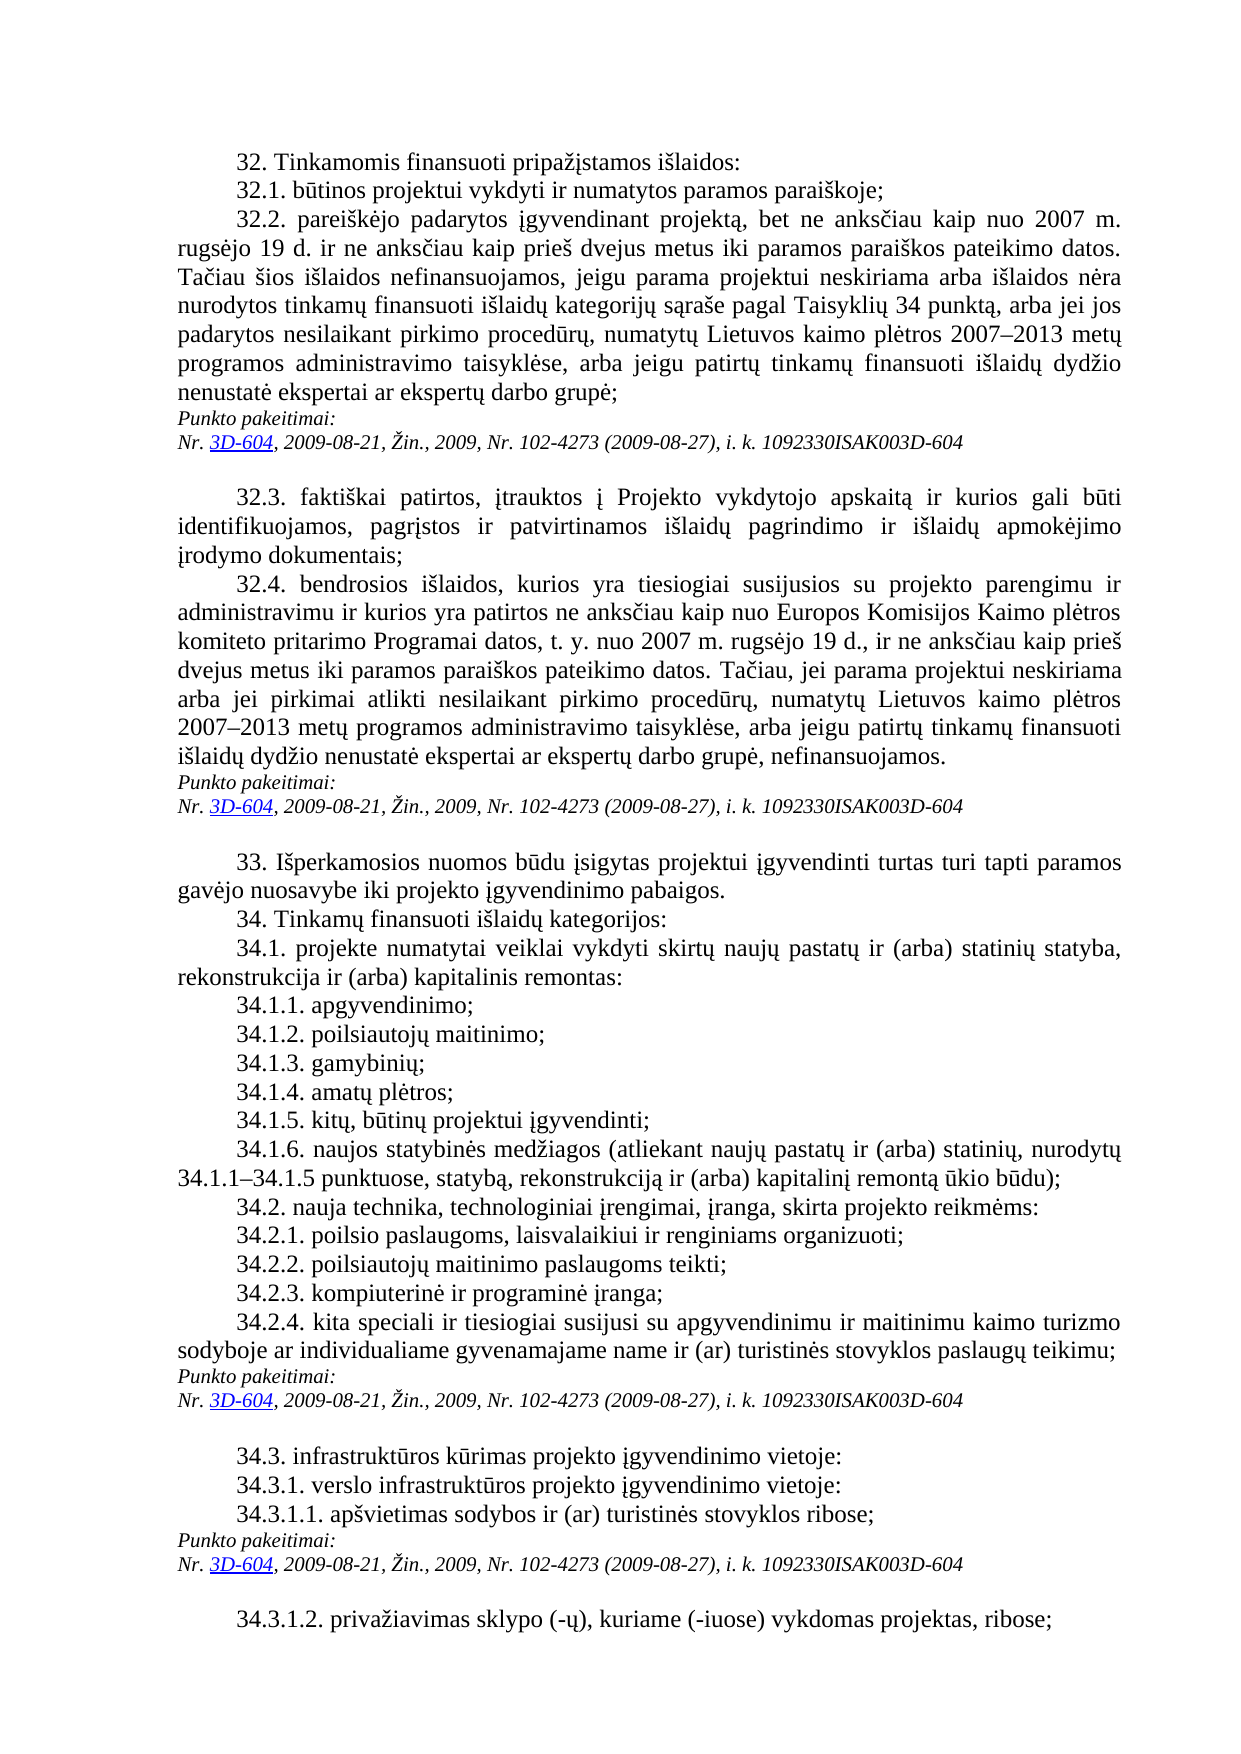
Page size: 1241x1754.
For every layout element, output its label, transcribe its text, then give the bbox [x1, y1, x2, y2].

text 32.3. faktiškai patirtos, įtrauktos į Projekto vykdytojo apskaitą ir kurios gali būti identifikuojamos, pagrįstos ir patvirtinamos išlaidų pagrindimo ir išlaidų apmokėjimo įrodymo dokumentais; [177, 482, 1122, 569]
text 32.2. pareiškėjo padarytos įgyvendinant projektą, bet ne anksčiau kaip nuo 2007 m. rugsėjo 19 d. ir ne anksčiau kaip prieš dvejus metus iki paramos paraiškos pateikimo datos. Tačiau šios išlaidos nefinansuojamos, jeigu parama projektui neskiriama arba išlaidos nėra nurodytos tinkamų finansuoti išlaidų kategorijų sąraše pagal Taisyklių 34 punktą, arba jei jos padarytos nesilaikant pirkimo procedūrų, numatytų Lietuvos kaimo plėtros 2007–2013 metų programos administravimo taisyklėse, arba jeigu patirtų tinkamų finansuoti išlaidų dydžio nenustatė ekspertai ar ekspertų darbo grupė; [177, 204, 1122, 406]
text 34.2.1. poilsio paslaugoms, laisvalaikiui ir renginiams organizuoti; [177, 1221, 1122, 1249]
text Punkto pakeitimai: [177, 406, 1122, 430]
text 34. Tinkamų finansuoti išlaidų kategorijos: [177, 904, 1122, 933]
text 34.1.6. naujos statybinės medžiagos (atliekant naujų pastatų ir (arba) statinių, nurodytų 34.1.1–34.1.5 punktuose, statybą, rekonstrukciją ir (arba) kapitalinį remontą ūkio būdu); [177, 1134, 1122, 1192]
text 34.1.3. gamybinių; [177, 1048, 1122, 1077]
text Nr. 3D-604, 2009-08-21, Žin., 2009, Nr. 102-4273 (2009-08-27), i. k. 1092330ISAK003D-604 [177, 1552, 1122, 1576]
text 34.1.5. kitų, būtinų projektui įgyvendinti; [177, 1106, 1122, 1134]
text Punkto pakeitimai: [177, 1364, 1122, 1388]
text 34.1. projekte numatytai veiklai vykdyti skirtų naujų pastatų ir (arba) statinių statyba, rekonstrukcija ir (arba) kapitalinis remontas: [177, 933, 1122, 991]
text 34.3.1.2. privažiavimas sklypo (-ų), kuriame (-iuose) vykdomas projektas, ribose; [177, 1604, 1122, 1633]
text 34.1.1. apgyvendinimo; [177, 991, 1122, 1019]
text 32.1. būtinos projektui vykdyti ir numatytos paramos paraiškoje; [177, 176, 1122, 204]
text 32.4. bendrosios išlaidos, kurios yra tiesiogiai susijusios su projekto parengimu ir administravimu ir kurios yra patirtos ne anksčiau kaip nuo Europos Komisijos Kaimo plėtros komiteto pritarimo Programai datos, t. y. nuo 2007 m. rugsėjo 19 d., ir ne anksčiau kaip prieš dvejus metus iki paramos paraiškos pateikimo datos. Tačiau, jei parama projektui neskiriama arba jei pirkimai atlikti nesilaikant pirkimo procedūrų, numatytų Lietuvos kaimo plėtros 2007–2013 metų programos administravimo taisyklėse, arba jeigu patirtų tinkamų finansuoti išlaidų dydžio nenustatė ekspertai ar ekspertų darbo grupė, nefinansuojamos. [177, 569, 1122, 770]
text Punkto pakeitimai: [177, 1527, 1122, 1552]
text 34.1.2. poilsiautojų maitinimo; [177, 1019, 1122, 1048]
text Punkto pakeitimai: [177, 770, 1122, 794]
text Nr. 3D-604, 2009-08-21, Žin., 2009, Nr. 102-4273 (2009-08-27), i. k. 1092330ISAK003D-604 [177, 430, 1122, 454]
text Nr. 3D-604, 2009-08-21, Žin., 2009, Nr. 102-4273 (2009-08-27), i. k. 1092330ISAK003D-604 [177, 1388, 1122, 1412]
text 34.2.3. kompiuterinė ir programinė įranga; [177, 1278, 1122, 1307]
text 34.2. nauja technika, technologiniai įrengimai, įranga, skirta projekto reikmėms: [177, 1192, 1122, 1221]
text 34.3.1. verslo infrastruktūros projekto įgyvendinimo vietoje: [177, 1470, 1122, 1499]
text 34.1.4. amatų plėtros; [177, 1077, 1122, 1106]
text 34.2.2. poilsiautojų maitinimo paslaugoms teikti; [177, 1249, 1122, 1278]
text Nr. 3D-604, 2009-08-21, Žin., 2009, Nr. 102-4273 (2009-08-27), i. k. 1092330ISAK003D-604 [177, 794, 1122, 818]
text 34.3. infrastruktūros kūrimas projekto įgyvendinimo vietoje: [177, 1441, 1122, 1470]
text 32. Tinkamomis finansuoti pripažįstamos išlaidos: [177, 147, 1122, 176]
text 34.3.1.1. apšvietimas sodybos ir (ar) turistinės stovyklos ribose; [177, 1499, 1122, 1527]
text 33. Išperkamosios nuomos būdu įsigytas projektui įgyvendinti turtas turi tapti paramos gavėjo nuosavybe iki projekto įgyvendinimo pabaigos. [177, 847, 1122, 904]
text 34.2.4. kita speciali ir tiesiogiai susijusi su apgyvendinimu ir maitinimu kaimo turizmo sodyboje ar individualiame gyvenamajame name ir (ar) turistinės stovyklos paslaugų teikimu; [177, 1307, 1122, 1364]
